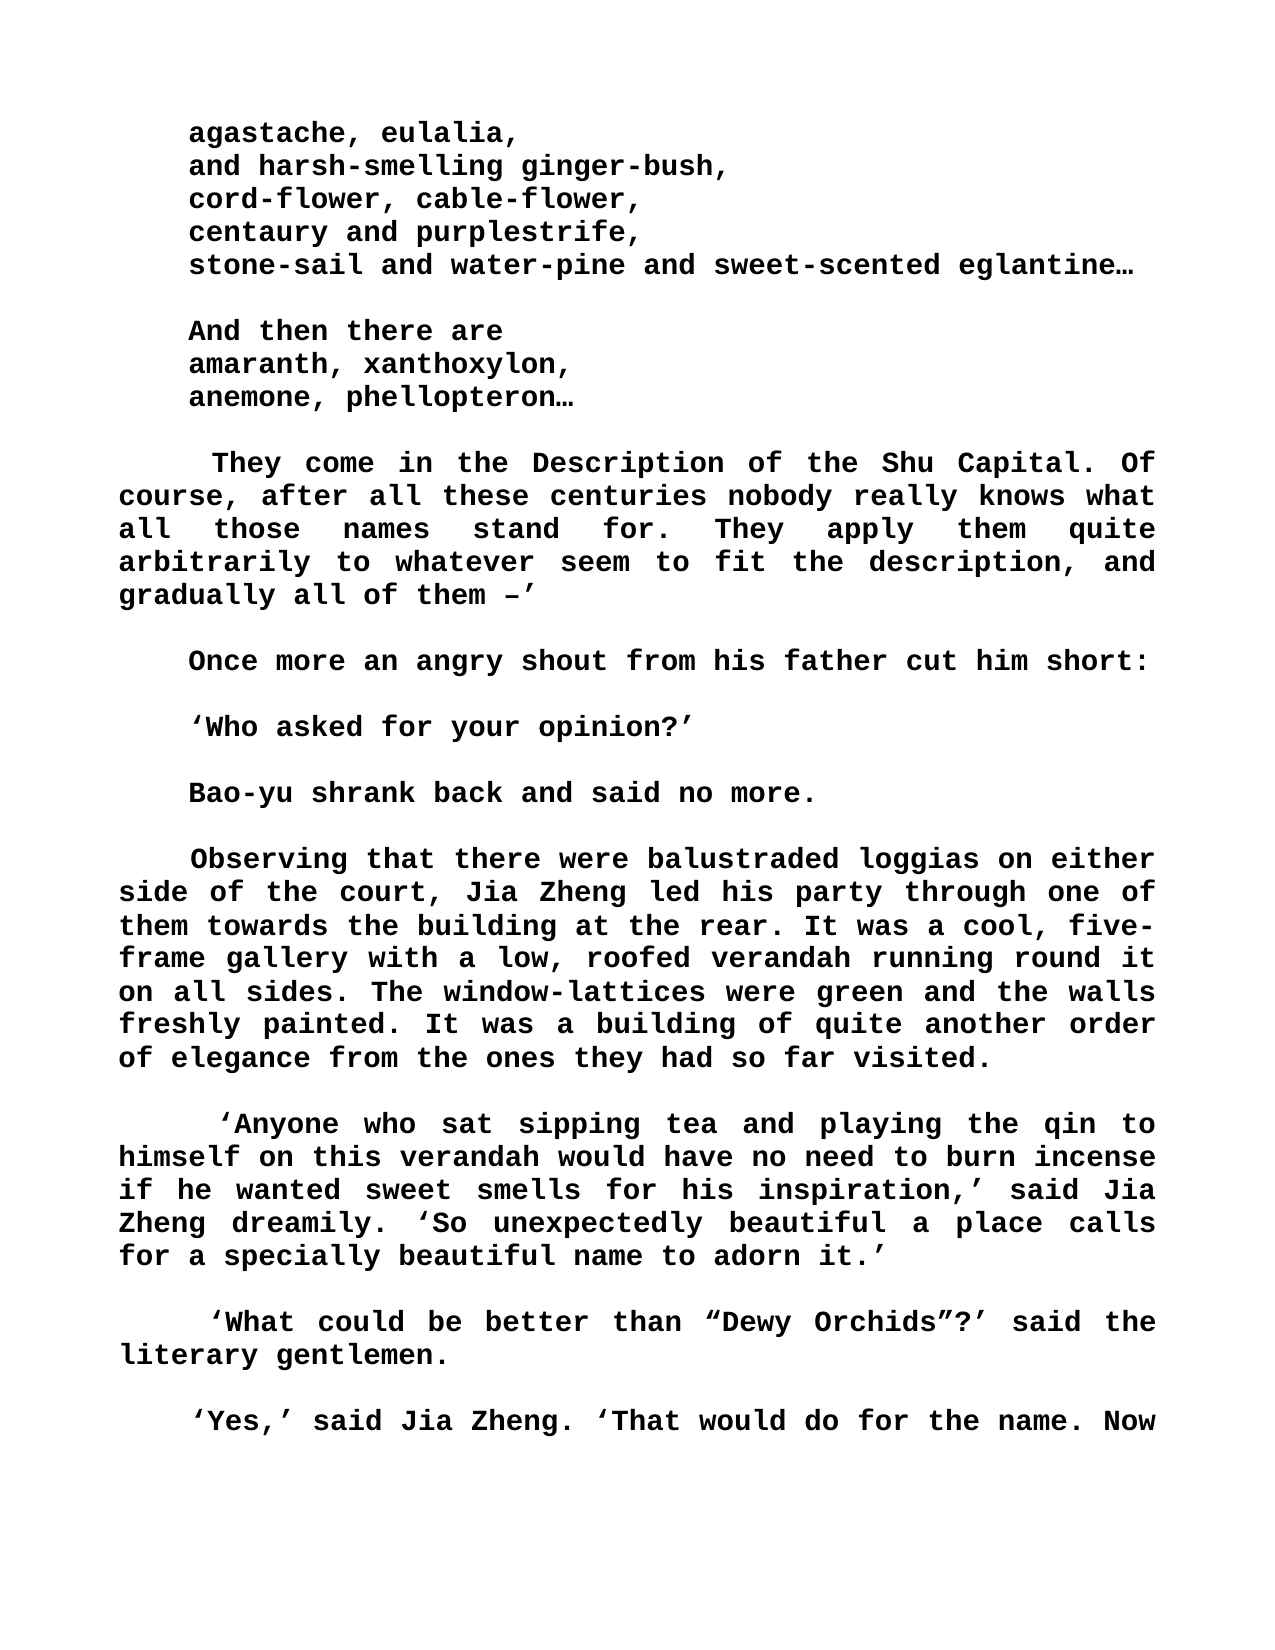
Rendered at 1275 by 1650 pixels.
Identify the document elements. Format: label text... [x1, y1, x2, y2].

text cord-flower, cable-flower, [118, 184, 1157, 217]
text and harsh-smelling ginger-bush, [118, 151, 1157, 184]
text ‘Yes,’ said Jia Zheng. ‘That would do for the name. Now [118, 1406, 1157, 1439]
text And then there are [118, 316, 1157, 349]
text ‘What could be better than “Dewy Orchids”?’ said the literary gentlemen. [118, 1307, 1157, 1373]
text Observing that there were balustraded loggias on either side of the court, Jia Zheng led his party through one of them towards the building at the rear. It was a cool, five-frame gallery with a low, roofed verandah running round it on all sides. The window-lattices were green and the walls freshly painted. It was a building of quite another order of elegance from the ones they had so far visited. [118, 844, 1157, 1076]
text ‘Who asked for your opinion?’ [118, 712, 1157, 746]
text Once more an angry shout from his father cut him short: [118, 646, 1157, 679]
text centaury and purplestrife, [118, 217, 1157, 250]
text agastache, eulalia, [118, 118, 1157, 151]
text ‘Anyone who sat sipping tea and playing the qin to himself on this verandah would have no need to burn incense if he wanted sweet smells for his inspiration,’ said Jia Zheng dreamily. ‘So unexpectedly beautiful a place calls for a specially beautiful name to adorn it.’ [118, 1109, 1157, 1274]
text amaranth, xanthoxylon, [118, 349, 1157, 382]
text stone-sail and water-pine and sweet-scented eglantine… [118, 250, 1157, 283]
text anemone, phellopteron… [118, 382, 1157, 415]
text Bao-yu shrank back and said no more. [118, 778, 1157, 812]
text They come in the Description of the Shu Capital. Of course, after all these centuries nobody really knows what all those names stand for. They apply them quite arbitrarily to whatever seem to fit the description, and gradually all of them –’ [118, 448, 1157, 613]
